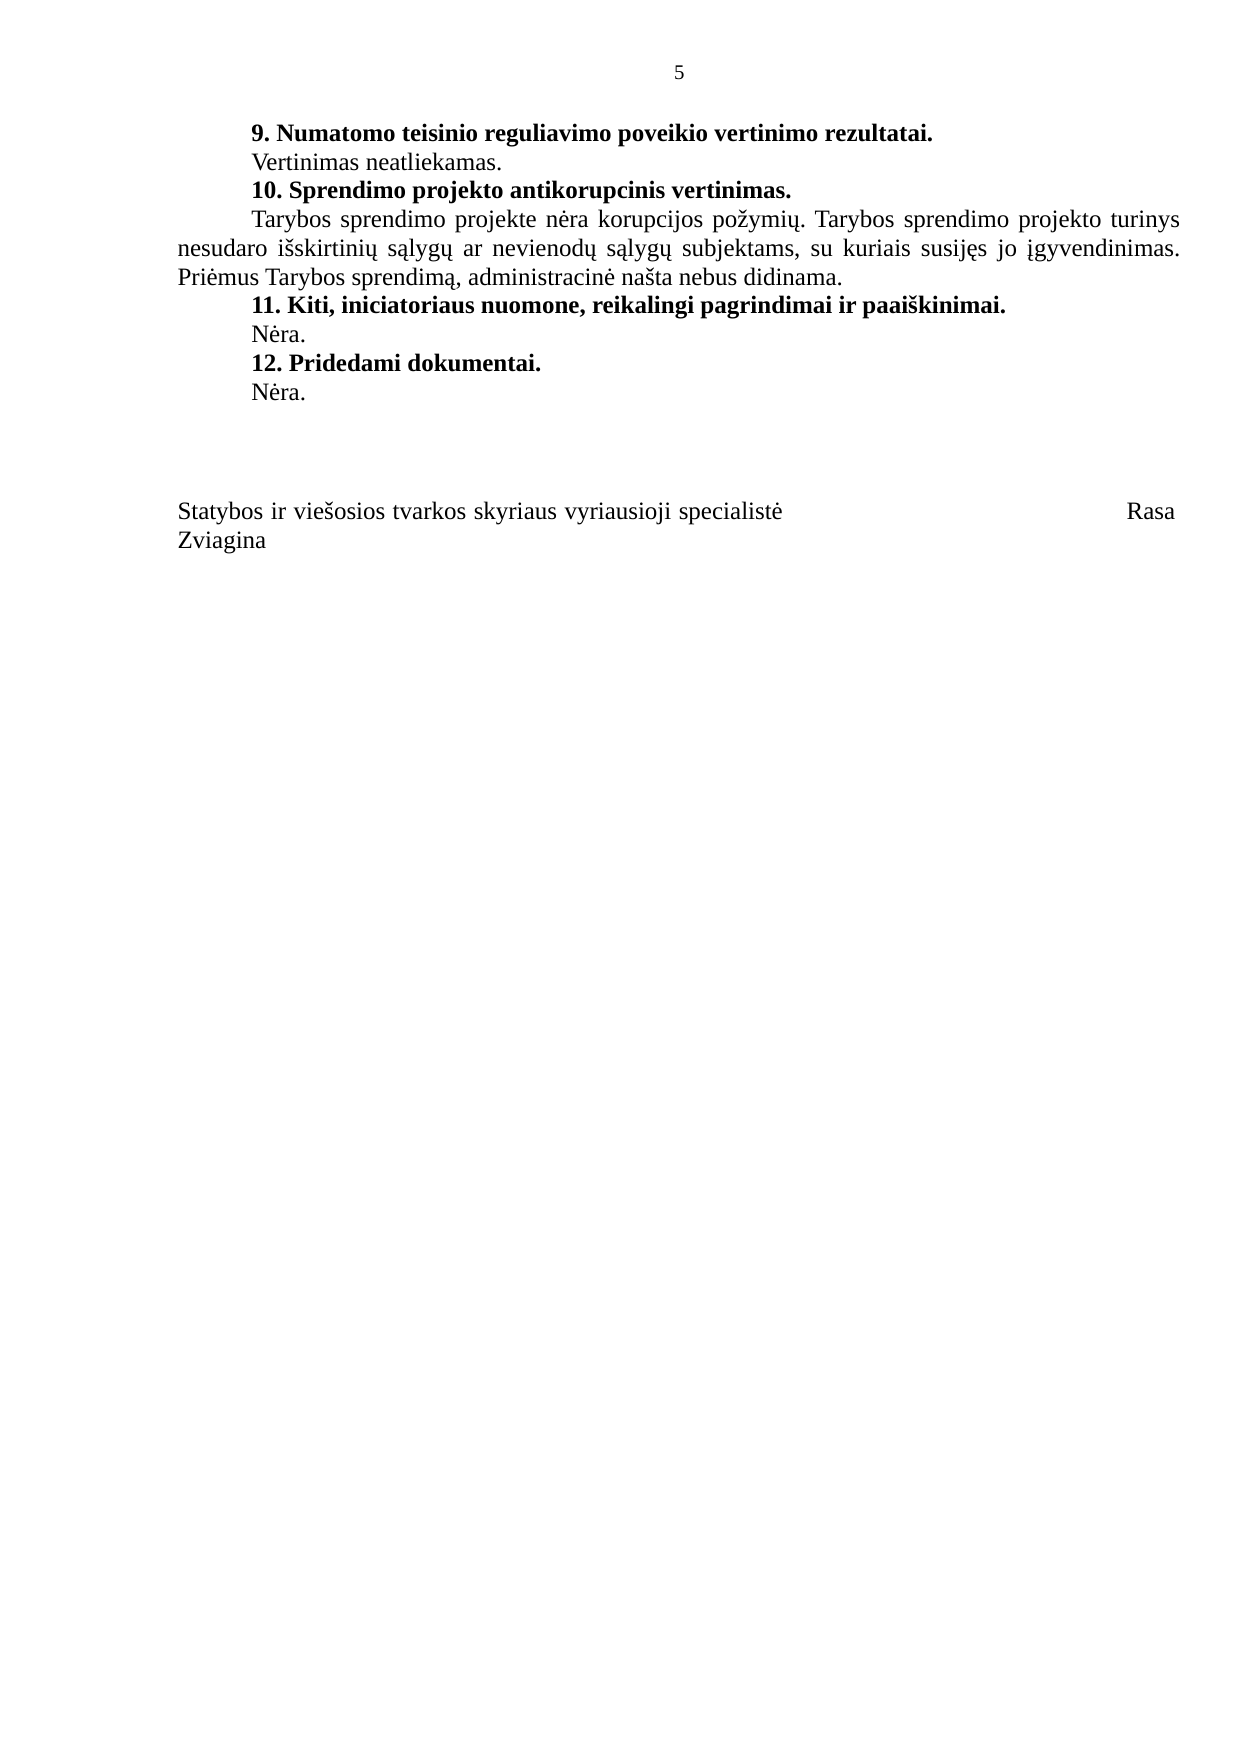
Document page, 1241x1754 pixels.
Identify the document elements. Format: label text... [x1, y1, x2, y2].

text Vertinimas neatliekamas. [177, 147, 1181, 176]
text Nėra. [177, 319, 1181, 348]
text Tarybos sprendimo projekte nėra korupcijos požymių. Tarybos sprendimo projekto turinys nesudaro išskirtinių sąlygų ar nevienodų sąlygų subjektams, su kuriais susijęs jo įgyvendinimas. Priėmus Tarybos sprendimą, administracinė našta nebus didinama. [177, 204, 1181, 291]
text 9. Numatomo teisinio reguliavimo poveikio vertinimo rezultatai. [177, 118, 1181, 147]
text 10. Sprendimo projekto antikorupcinis vertinimas. [177, 176, 1181, 204]
text 11. Kiti, iniciatoriaus nuomone, reikalingi pagrindimai ir paaiškinimai. [177, 291, 1181, 319]
text Nėra. [177, 377, 1181, 406]
text 12. Pridedami dokumentai. [177, 348, 1181, 377]
subtitle Statybos ir viešosios tvarkos skyriaus vyriausioji specialistė Rasa Zviagina [177, 496, 1181, 554]
